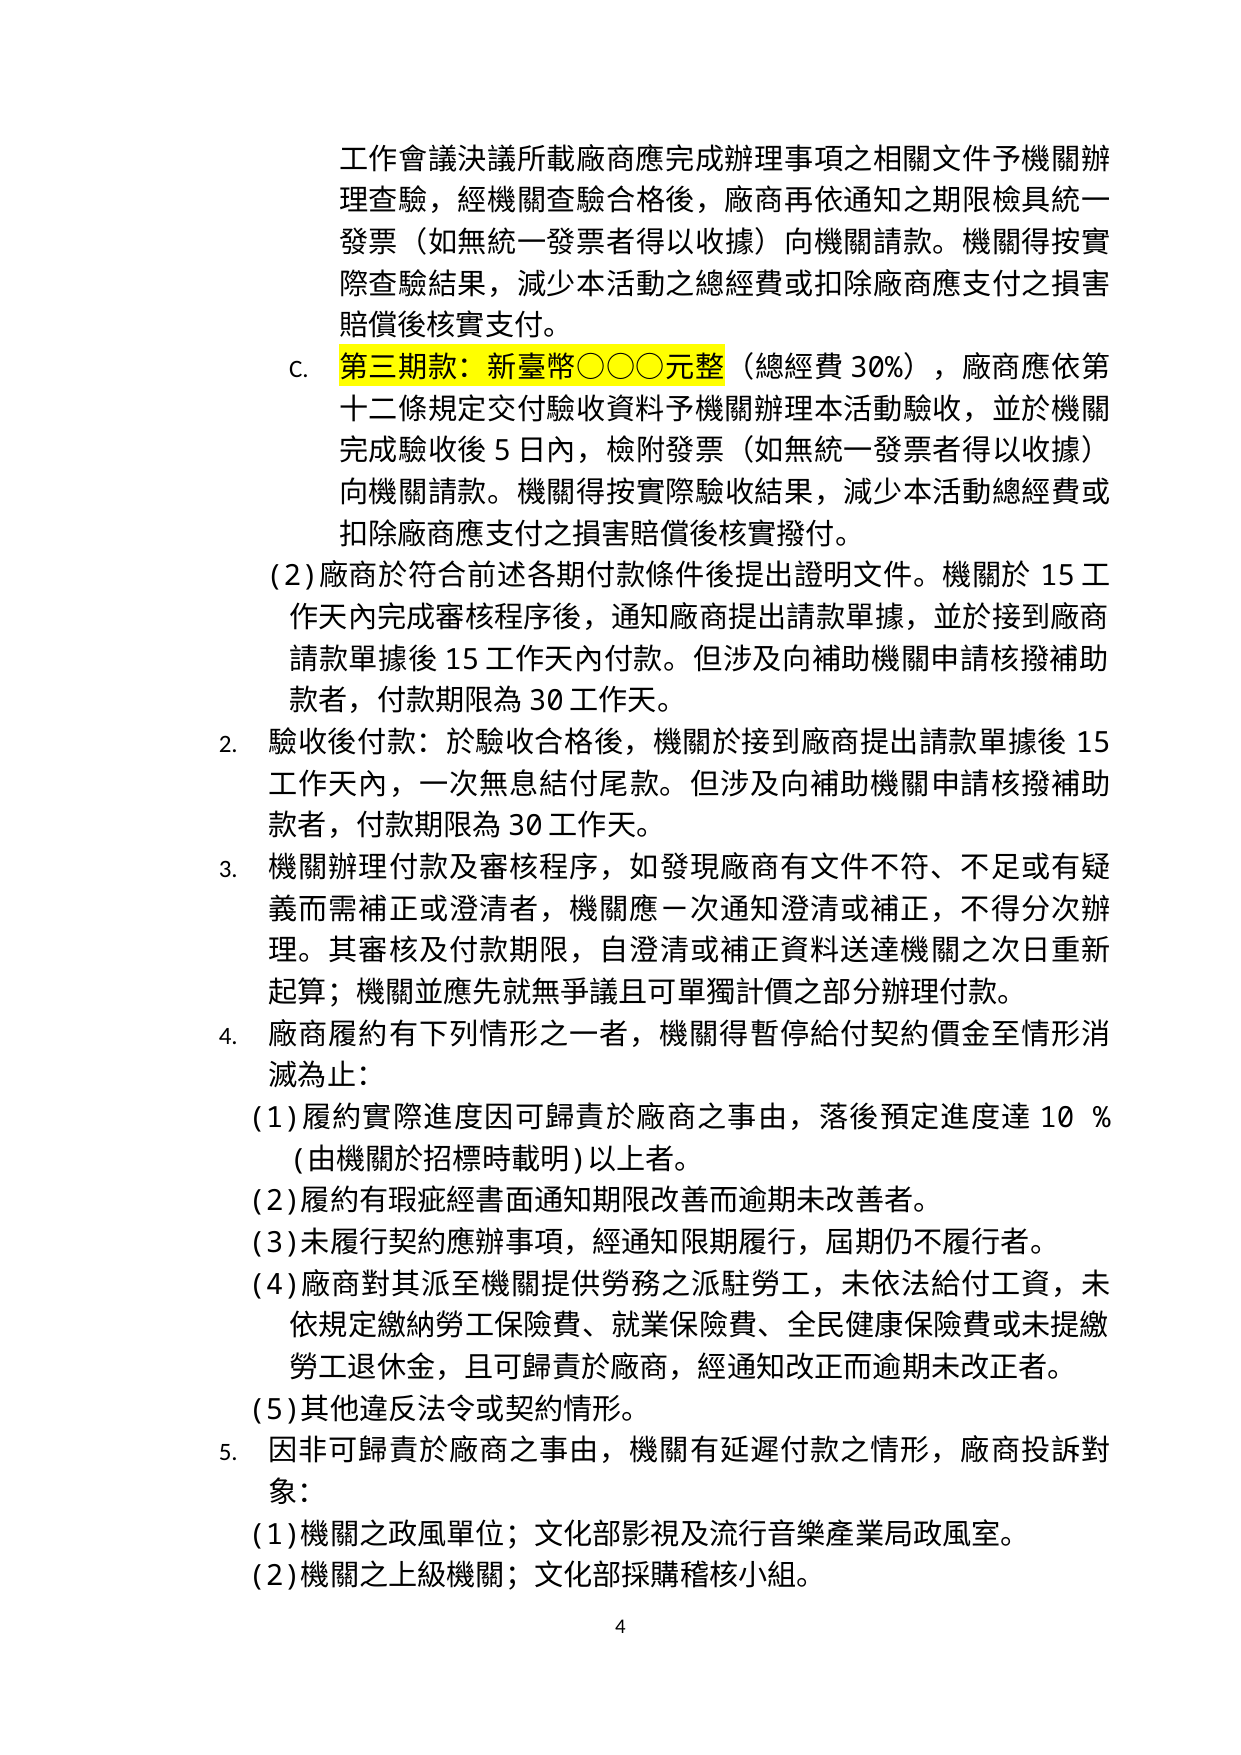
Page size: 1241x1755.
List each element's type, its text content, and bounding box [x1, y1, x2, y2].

list 因非可歸責於廠商之事由，機關有延遲付款之情形，廠商投訴對象： [218, 1427, 1110, 1511]
text (5)其他違反法令或契約情形。 [248, 1386, 1110, 1427]
list 工作會議決議所載廠商應完成辦理事項之相關文件予機關辦理查驗，經機關查驗合格後，廠商再依通知之期限檢具統一發票（如無統一發票者得以收據）向機關請款。機關得按實際查驗結果，減少本活動之總經費或扣除廠商應支付之損害賠償後核實支付。 [289, 136, 1110, 344]
list 驗收後付款：於驗收合格後，機關於接到廠商提出請款單據後15工作天內，一次無息結付尾款。但涉及向補助機關申請核撥補助款者，付款期限為30工作天。 [218, 719, 1110, 844]
text (4)廠商對其派至機關提供勞務之派駐勞工，未依法給付工資，未依規定繳納勞工保險費、就業保險費、全民健康保險費或未提繳勞工退休金，且可歸責於廠商，經通知改正而逾期未改正者。 [248, 1261, 1110, 1386]
text (2)廠商於符合前述各期付款條件後提出證明文件。機關於15工作天內完成審核程序後，通知廠商提出請款單據，並於接到廠商請款單據後15工作天內付款。但涉及向補助機關申請核撥補助款者，付款期限為30工作天。 [248, 552, 1110, 719]
list 機關辦理付款及審核程序，如發現廠商有文件不符、不足或有疑義而需補正或澄清者，機關應ㄧ次通知澄清或補正，不得分次辦理。其審核及付款期限，自澄清或補正資料送達機關之次日重新起算；機關並應先就無爭議且可單獨計價之部分辦理付款。 [218, 844, 1110, 1011]
text (2)機關之上級機關；文化部採購稽核小組。 [248, 1552, 1110, 1594]
text (1)機關之政風單位；文化部影視及流行音樂產業局政風室。 [248, 1511, 1110, 1552]
text (1)履約實際進度因可歸責於廠商之事由，落後預定進度達10 % (由機關於招標時載明)以上者。 [248, 1094, 1110, 1177]
text (3)未履行契約應辦事項，經通知限期履行，屆期仍不履行者。 [248, 1219, 1110, 1261]
list 第三期款：新臺幣○○○元整（總經費30%），廠商應依第十二條規定交付驗收資料予機關辦理本活動驗收，並於機關完成驗收後5日內，檢附發票（如無統一發票者得以收據）向機關請款。機關得按實際驗收結果，減少本活動總經費或扣除廠商應支付之損害賠償後核實撥付。 [289, 344, 1110, 552]
list 廠商履約有下列情形之一者，機關得暫停給付契約價金至情形消滅為止： [218, 1011, 1110, 1094]
text (2)履約有瑕疵經書面通知期限改善而逾期未改善者。 [248, 1177, 1110, 1219]
